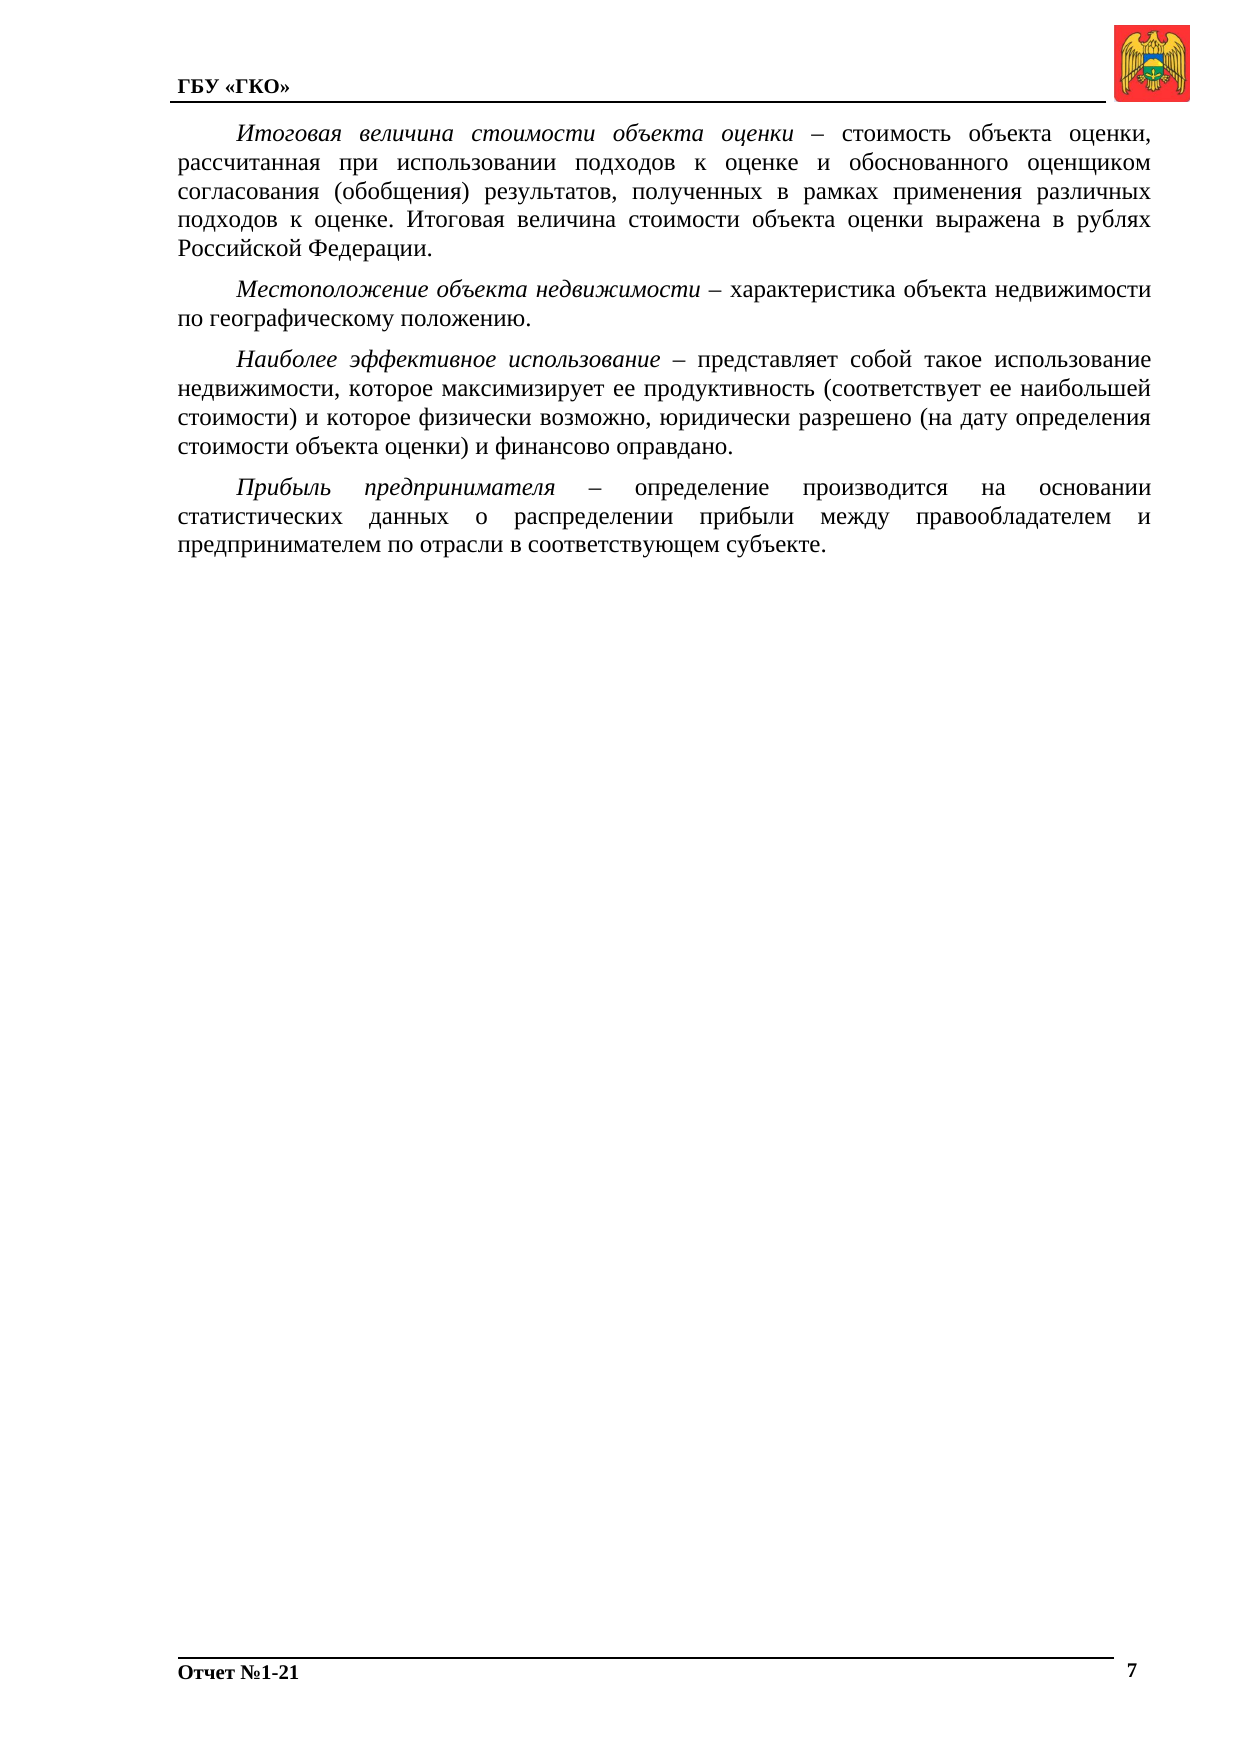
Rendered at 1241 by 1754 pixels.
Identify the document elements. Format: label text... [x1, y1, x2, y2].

text Наиболее эффективное использование – представляет собой такое использование недвижимости, которое максимизирует ее продуктивность (соответствует ее наибольшей стоимости) и которое физически возможно, юридически разрешено (на дату определения стоимости объекта оценки) и финансово оправдано. [177, 344, 1152, 459]
text Местоположение объекта недвижимости – характеристика объекта недвижимости по географическому положению. [177, 274, 1152, 332]
text Итоговая величина стоимости объекта оценки – стоимость объекта оценки, рассчитанная при использовании подходов к оценке и обоснованного оценщиком согласования (обобщения) результатов, полученных в рамках применения различных подходов к оценке. Итоговая величина стоимости объекта оценки выражена в рублях Российской Федерации. [177, 118, 1152, 262]
text Прибыль предпринимателя – определение производится на основании статистических данных о распределении прибыли между правообладателем и предпринимателем по отрасли в соответствующем субъекте. [177, 472, 1152, 558]
